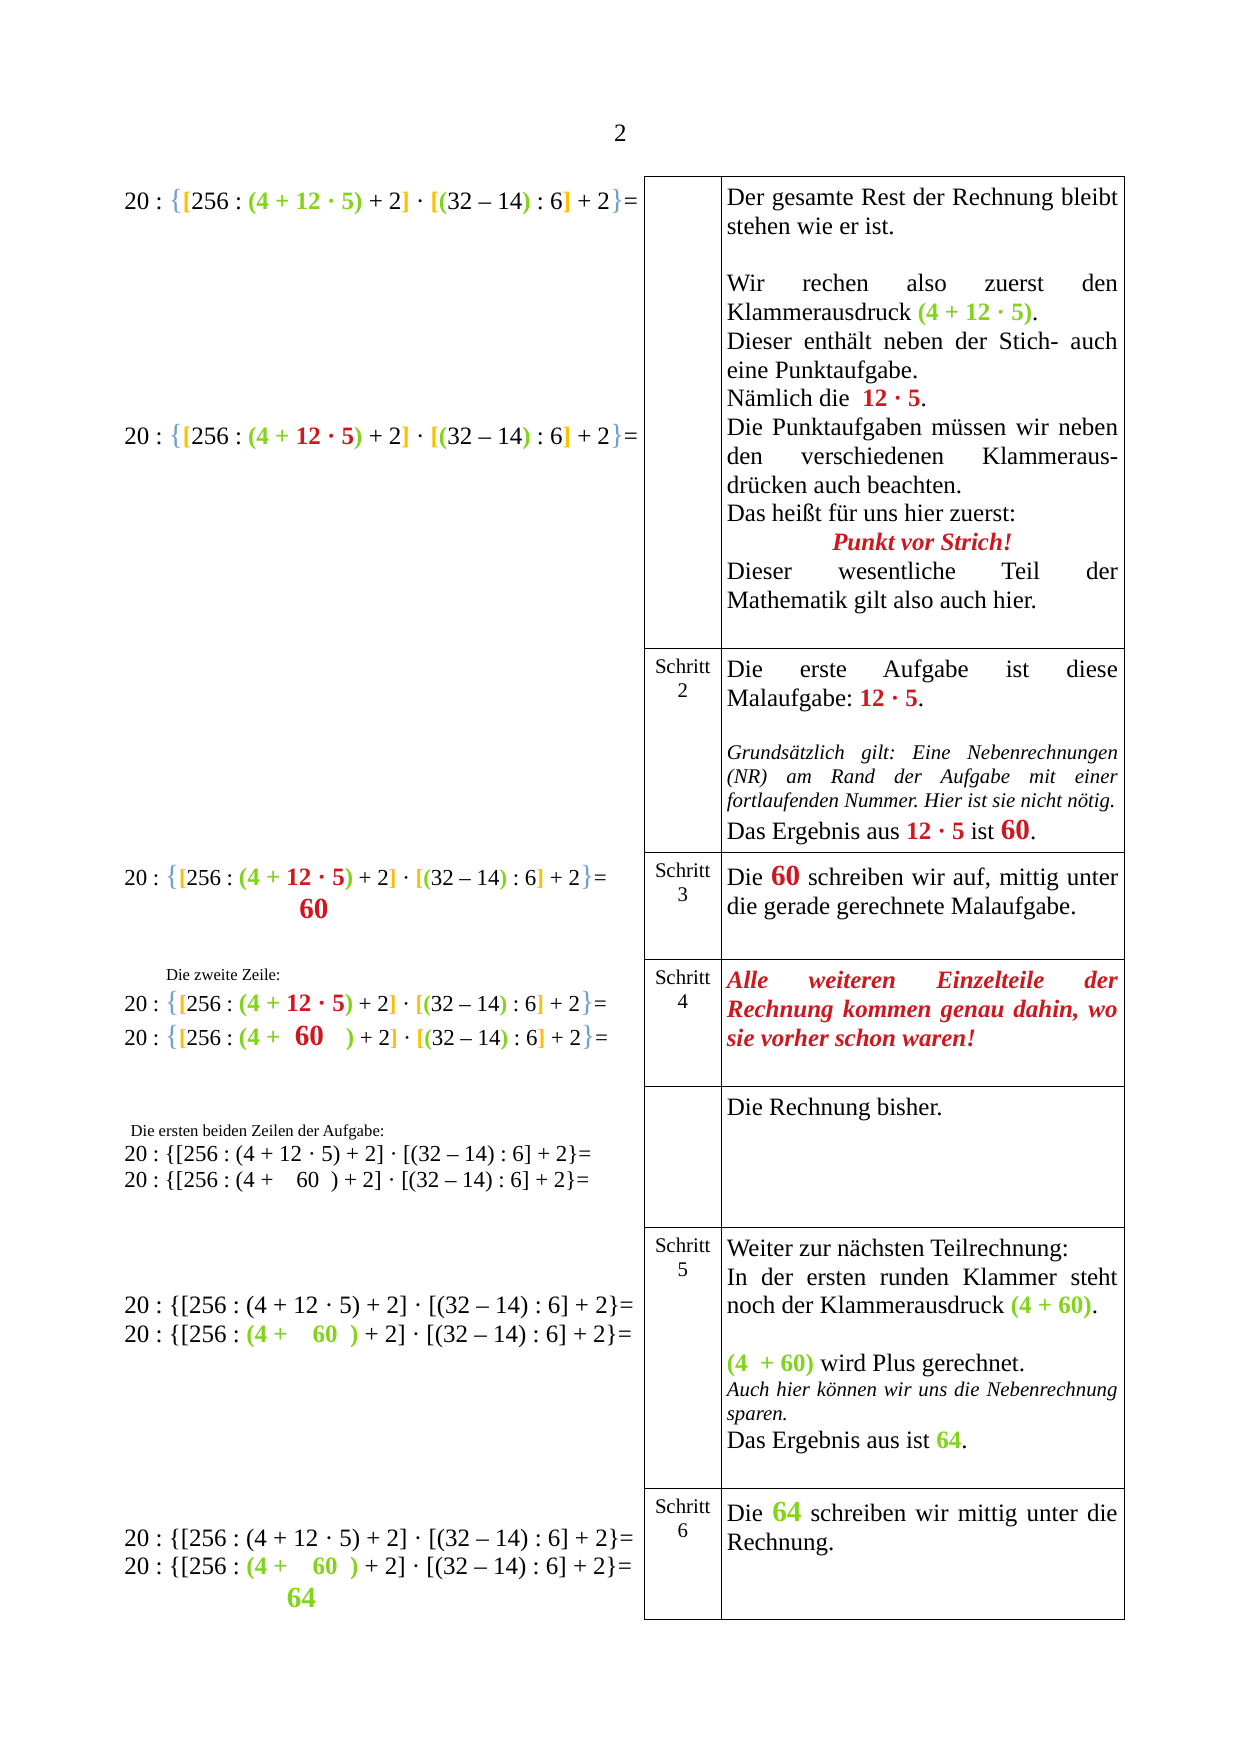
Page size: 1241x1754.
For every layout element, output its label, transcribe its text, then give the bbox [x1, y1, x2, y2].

table_cell Schritt 2 [645, 649, 721, 852]
table_cell Schritt 6 [645, 1489, 721, 1619]
table_cell Schritt 3 [645, 853, 721, 959]
table_cell 20 : {[256 : (4 + 12 · 5) + 2] · [(32 – 14) : 6] + 2}= 60 [119, 852, 644, 959]
table_header [645, 177, 721, 648]
table_cell 20 : {[256 : (4 + 12 · 5) + 2] · [(32 – 14) : 6] + 2}= 20 : {[256 : (4 + 60 ) + 2] · [(32 – 14) : 6] + 2}= [119, 1227, 644, 1488]
table_cell Alle weiteren Einzelteile der Rechnung kommen genau dahin, wo sie vorher schon waren! [722, 960, 1124, 1086]
table_cell [645, 1087, 721, 1227]
table_cell Die zweite Zeile: 20 : {[256 : (4 + 12 · 5) + 2] · [(32 – 14) : 6] + 2}= 20 : {[256 : (4 + 60 ) + 2] · [(32 – 14) : 6] + 2}= [119, 959, 644, 1086]
table_cell Die 60 schreiben wir auf, mittig unter die gerade gerechnete Malaufgabe. [722, 853, 1124, 959]
table_cell Die Rechnung bisher. [722, 1087, 1124, 1227]
table_cell Die 64 schreiben wir mittig unter die Rechnung. [722, 1489, 1124, 1619]
table_header Der gesamte Rest der Rechnung bleibt stehen wie er ist. Wir rechen also zuerst den Klammerausdruck (4 + 12 · 5). Dieser enthält neben der Stich- auch eine Punktaufgabe. Nämlich die 12 · 5. Die Punktaufgaben müssen wir neben den verschiedenen Klammeraus-drücken auch beachten. Das heißt für uns hier zuerst: Punkt vor Strich! Dieser wesentliche Teil der Mathematik gilt also auch hier. [722, 177, 1124, 648]
table_header 20 : {[256 : (4 + 12 · 5) + 2] · [(32 – 14) : 6] + 2}= 20 : {[256 : (4 + 12 · 5) + 2] · [(32 – 14) : 6] + 2}= [119, 176, 644, 648]
table_cell Schritt 5 [645, 1228, 721, 1488]
table_cell Die erste Aufgabe ist diese Malaufgabe: 12 · 5. Grundsätzlich gilt: Eine Nebenrechnungen (NR) am Rand der Aufgabe mit einer fortlaufenden Nummer. Hier ist sie nicht nötig. Das Ergebnis aus 12 · 5 ist 60. [722, 649, 1124, 852]
table_cell Weiter zur nächsten Teilrechnung: In der ersten runden Klammer steht noch der Klammerausdruck (4 + 60). (4 + 60) wird Plus gerechnet. Auch hier können wir uns die Nebenrechnung sparen. Das Ergebnis aus ist 64. [722, 1228, 1124, 1488]
table_cell 20 : {[256 : (4 + 12 · 5) + 2] · [(32 – 14) : 6] + 2}= 20 : {[256 : (4 + 60 ) + 2] · [(32 – 14) : 6] + 2}= 64 [119, 1488, 644, 1619]
table_cell Schritt 4 [645, 960, 721, 1086]
table_cell Die ersten beiden Zeilen der Aufgabe: 20 : {[256 : (4 + 12 · 5) + 2] · [(32 – 14) : 6] + 2}= 20 : {[256 : (4 + 60 ) + 2] · [(32 – 14) : 6] + 2}= [119, 1086, 644, 1227]
table_cell [119, 648, 644, 852]
